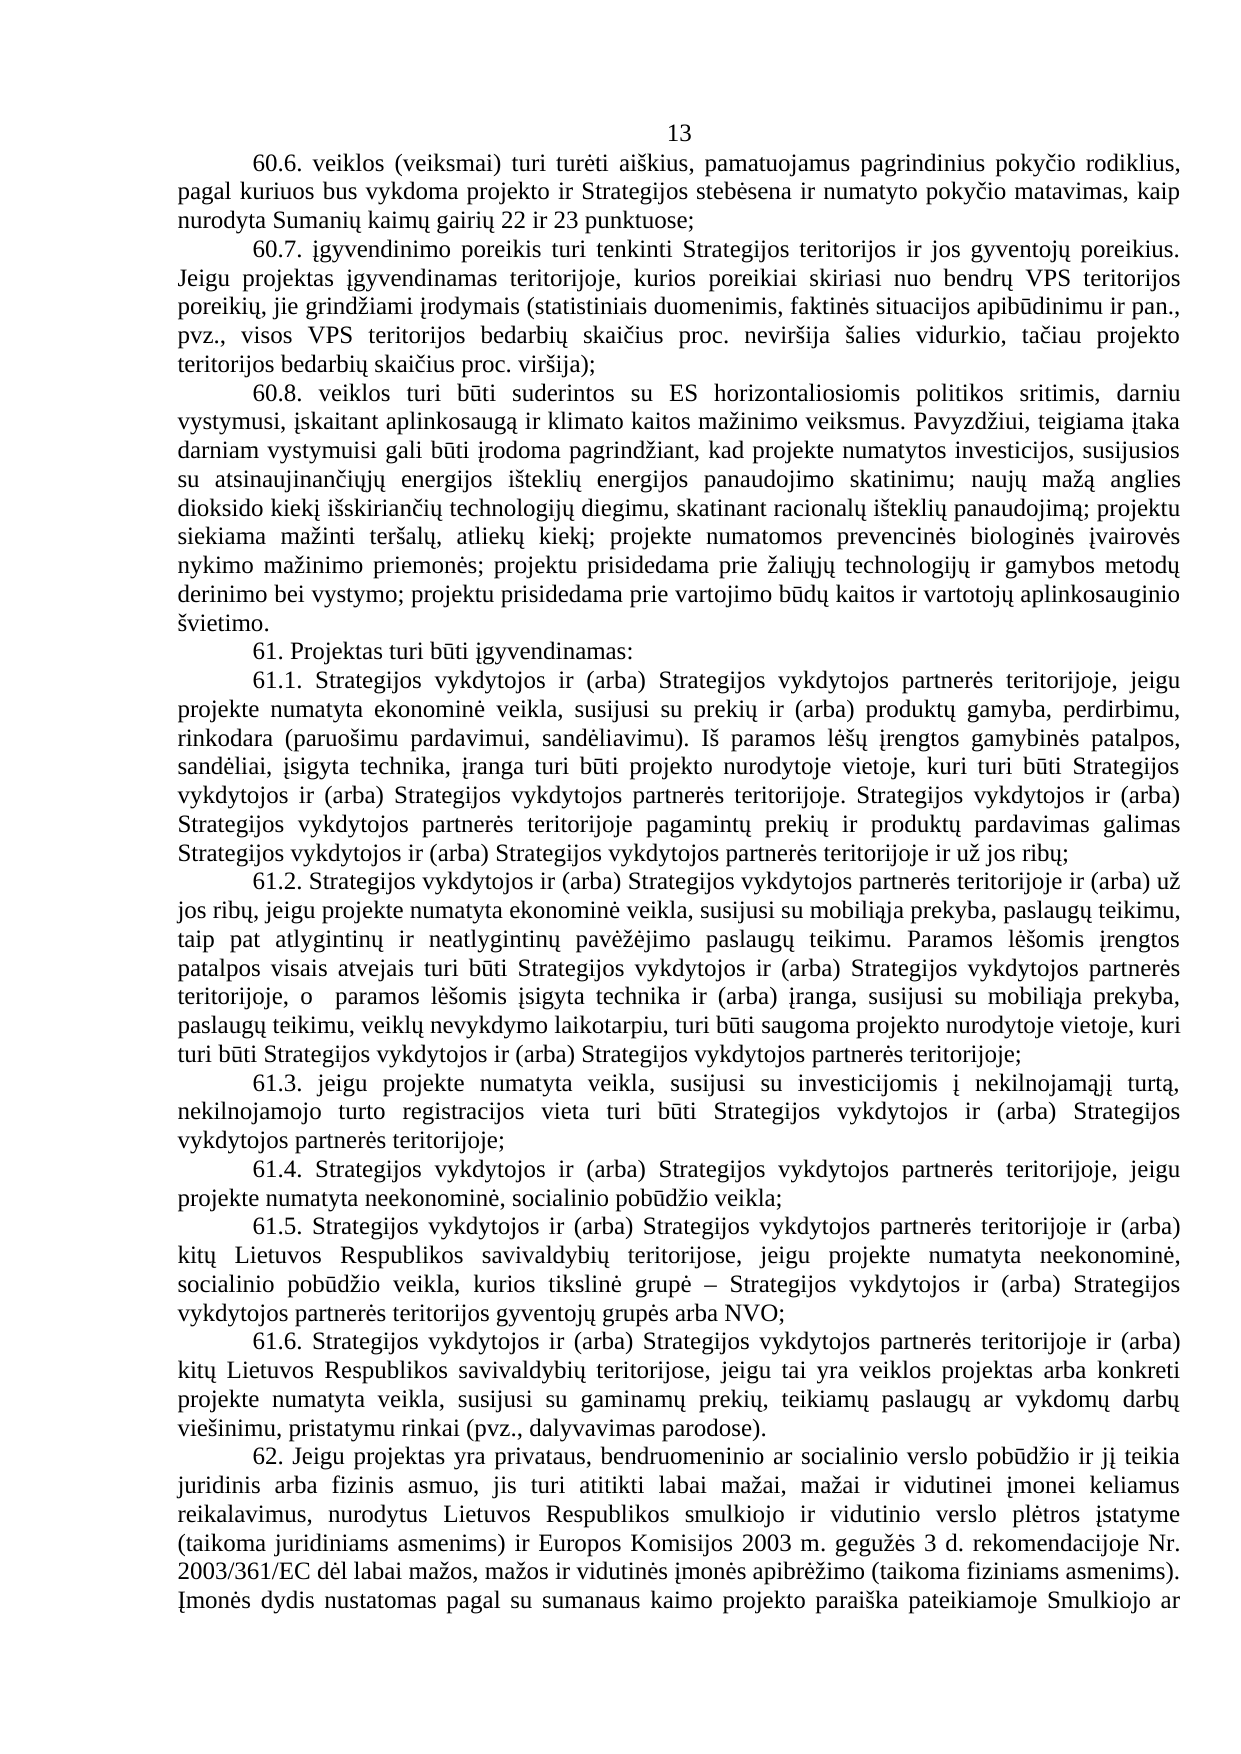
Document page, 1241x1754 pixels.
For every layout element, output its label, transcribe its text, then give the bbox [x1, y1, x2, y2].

text 61.2. Strategijos vykdytojos ir (arba) Strategijos vykdytojos partnerės teritorijoje ir (arba) už jos ribų, jeigu projekte numatyta ekonominė veikla, susijusi su mobiliąja prekyba, paslaugų teikimu, taip pat atlygintinų ir neatlygintinų pavėžėjimo paslaugų teikimu. Paramos lėšomis įrengtos patalpos visais atvejais turi būti Strategijos vykdytojos ir (arba) Strategijos vykdytojos partnerės teritorijoje, o paramos lėšomis įsigyta technika ir (arba) įranga, susijusi su mobiliąja prekyba, paslaugų teikimu, veiklų nevykdymo laikotarpiu, turi būti saugoma projekto nurodytoje vietoje, kuri turi būti Strategijos vykdytojos ir (arba) Strategijos vykdytojos partnerės teritorijoje; [177, 866, 1181, 1068]
text 60.6. veiklos (veiksmai) turi turėti aiškius, pamatuojamus pagrindinius pokyčio rodiklius, pagal kuriuos bus vykdoma projekto ir Strategijos stebėsena ir numatyto pokyčio matavimas, kaip nurodyta Sumanių kaimų gairių 22 ir 23 punktuose; [177, 148, 1181, 234]
text 60.8. veiklos turi būti suderintos su ES horizontaliosiomis politikos sritimis, darniu vystymusi, įskaitant aplinkosaugą ir klimato kaitos mažinimo veiksmus. Pavyzdžiui, teigiama įtaka darniam vystymuisi gali būti įrodoma pagrindžiant, kad projekte numatytos investicijos, susijusios su atsinaujinančiųjų energijos išteklių energijos panaudojimo skatinimu; naujų mažą anglies dioksido kiekį išskiriančių technologijų diegimu, skatinant racionalų išteklių panaudojimą; projektu siekiama mažinti teršalų, atliekų kiekį; projekte numatomos prevencinės biologinės įvairovės nykimo mažinimo priemonės; projektu prisidedama prie žaliųjų technologijų ir gamybos metodų derinimo bei vystymo; projektu prisidedama prie vartojimo būdų kaitos ir vartotojų aplinkosauginio švietimo. [177, 378, 1181, 636]
text 61.1. Strategijos vykdytojos ir (arba) Strategijos vykdytojos partnerės teritorijoje, jeigu projekte numatyta ekonominė veikla, susijusi su prekių ir (arba) produktų gamyba, perdirbimu, rinkodara (paruošimu pardavimui, sandėliavimu). Iš paramos lėšų įrengtos gamybinės patalpos, sandėliai, įsigyta technika, įranga turi būti projekto nurodytoje vietoje, kuri turi būti Strategijos vykdytojos ir (arba) Strategijos vykdytojos partnerės teritorijoje. Strategijos vykdytojos ir (arba) Strategijos vykdytojos partnerės teritorijoje pagamintų prekių ir produktų pardavimas galimas Strategijos vykdytojos ir (arba) Strategijos vykdytojos partnerės teritorijoje ir už jos ribų; [177, 665, 1181, 866]
text 61.3. jeigu projekte numatyta veikla, susijusi su investicijomis į nekilnojamąjį turtą, nekilnojamojo turto registracijos vieta turi būti Strategijos vykdytojos ir (arba) Strategijos vykdytojos partnerės teritorijoje; [177, 1068, 1181, 1154]
text 61. Projektas turi būti įgyvendinamas: [177, 636, 1181, 665]
text 62. Jeigu projektas yra privataus, bendruomeninio ar socialinio verslo pobūdžio ir jį teikia juridinis arba fizinis asmuo, jis turi atitikti labai mažai, mažai ir vidutinei įmonei keliamus reikalavimus, nurodytus Lietuvos Respublikos smulkiojo ir vidutinio verslo plėtros įstatyme (taikoma juridiniams asmenims) ir Europos Komisijos 2003 m. gegužės 3 d. rekomendacijoje Nr. 2003/361/EC dėl labai mažos, mažos ir vidutinės įmonės apibrėžimo (taikoma fiziniams asmenims). Įmonės dydis nustatomas pagal su sumanaus kaimo projekto paraiška pateikiamoje Smulkiojo ar [177, 1441, 1181, 1614]
text 61.4. Strategijos vykdytojos ir (arba) Strategijos vykdytojos partnerės teritorijoje, jeigu projekte numatyta neekonominė, socialinio pobūdžio veikla; [177, 1154, 1181, 1211]
text 60.7. įgyvendinimo poreikis turi tenkinti Strategijos teritorijos ir jos gyventojų poreikius. Jeigu projektas įgyvendinamas teritorijoje, kurios poreikiai skiriasi nuo bendrų VPS teritorijos poreikių, jie grindžiami įrodymais (statistiniais duomenimis, faktinės situacijos apibūdinimu ir pan., pvz., visos VPS teritorijos bedarbių skaičius proc. neviršija šalies vidurkio, tačiau projekto teritorijos bedarbių skaičius proc. viršija); [177, 234, 1181, 378]
text 61.5. Strategijos vykdytojos ir (arba) Strategijos vykdytojos partnerės teritorijoje ir (arba) kitų Lietuvos Respublikos savivaldybių teritorijose, jeigu projekte numatyta neekonominė, socialinio pobūdžio veikla, kurios tikslinė grupė – Strategijos vykdytojos ir (arba) Strategijos vykdytojos partnerės teritorijos gyventojų grupės arba NVO; [177, 1211, 1181, 1326]
text 61.6. Strategijos vykdytojos ir (arba) Strategijos vykdytojos partnerės teritorijoje ir (arba) kitų Lietuvos Respublikos savivaldybių teritorijose, jeigu tai yra veiklos projektas arba konkreti projekte numatyta veikla, susijusi su gaminamų prekių, teikiamų paslaugų ar vykdomų darbų viešinimu, pristatymu rinkai (pvz., dalyvavimas parodose). [177, 1326, 1181, 1441]
